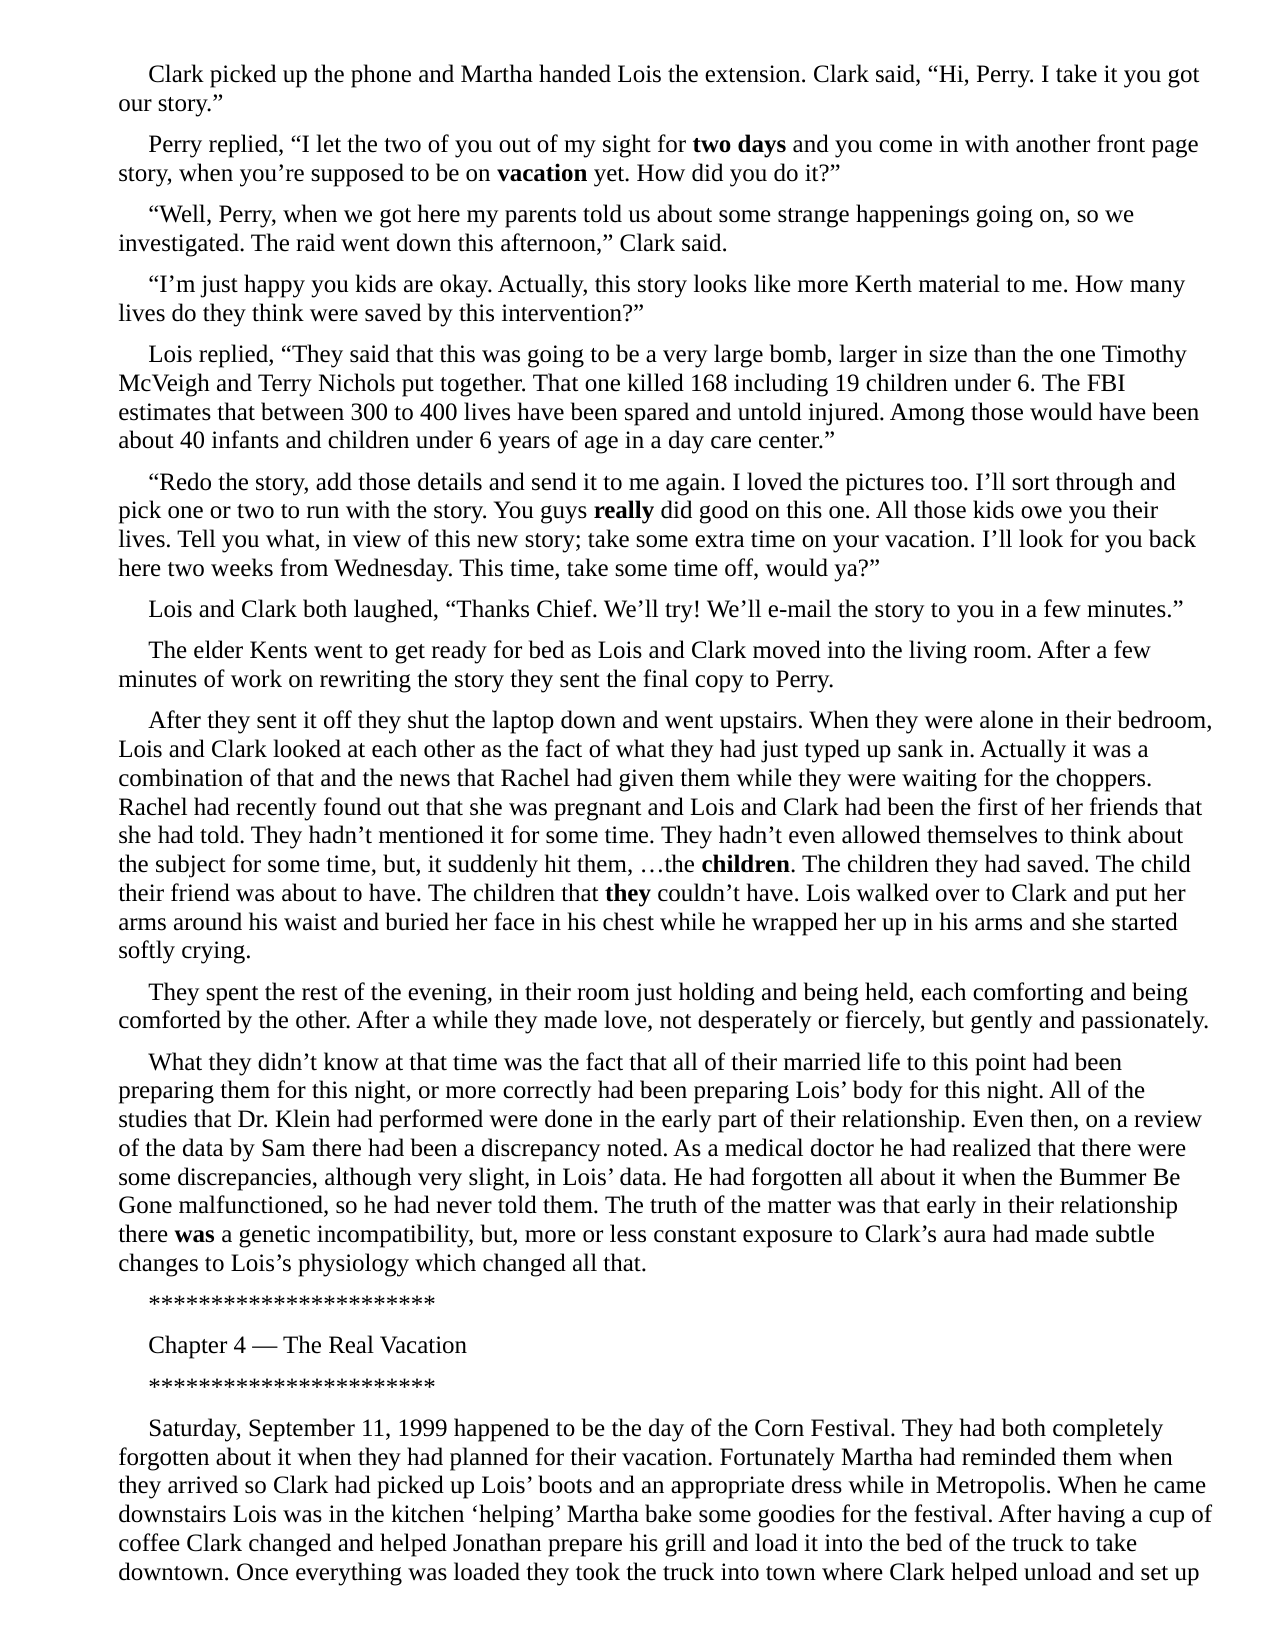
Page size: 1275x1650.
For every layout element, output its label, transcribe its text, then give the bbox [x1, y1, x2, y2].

text *********************** [118, 1372, 1216, 1400]
text Clark picked up the phone and Martha handed Lois the extension. Clark said, “Hi, Perry. I take it you got our story.” [118, 59, 1216, 117]
text *********************** [118, 1289, 1216, 1318]
text The elder Kents went to get ready for bed as Lois and Clark moved into the living room. After a few minutes of work on rewriting the story they sent the final copy to Perry. [118, 635, 1216, 693]
text After they sent it off they shut the laptop down and went upstairs. When they were alone in their bedroom, Lois and Clark looked at each other as the fact of what they had just typed up sank in. Actually it was a combination of that and the news that Rachel had given them while they were waiting for the choppers. Rachel had recently found out that she was pregnant and Lois and Clark had been the first of her friends that she had told. They hadn’t mentioned it for some time. They hadn’t even allowed themselves to think about the subject for some time, but, it suddenly hit them, …the children. The children they had saved. The child their friend was about to have. The children that they couldn’t have. Lois walked over to Clark and put her arms around his waist and buried her face in his chest while he wrapped her up in his arms and she started softly crying. [118, 705, 1216, 964]
text Chapter 4 — The Real Vacation [118, 1330, 1216, 1359]
text “Well, Perry, when we got here my parents told us about some strange happenings going on, so we investigated. The raid went down this afternoon,” Clark said. [118, 199, 1216, 257]
text Lois replied, “They said that this was going to be a very large bomb, larger in size than the one Timothy McVeigh and Terry Nichols put together. That one killed 168 including 19 children under 6. The FBI estimates that between 300 to 400 lives have been spared and untold injured. Among those would have been about 40 infants and children under 6 years of age in a day care center.” [118, 339, 1216, 454]
text “Redo the story, add those details and send it to me again. I loved the pictures too. I’ll sort through and pick one or two to run with the story. You guys really did good on this one. All those kids owe you their lives. Tell you what, in view of this new story; take some extra time on your vacation. I’ll look for you back here two weeks from Wednesday. This time, take some time off, would ya?” [118, 467, 1216, 582]
text Saturday, September 11, 1999 happened to be the day of the Corn Festival. They had both completely forgotten about it when they had planned for their vacation. Fortunately Martha had reminded them when they arrived so Clark had picked up Lois’ boots and an appropriate dress while in Metropolis. When he came downstairs Lois was in the kitchen ‘helping’ Martha bake some goodies for the festival. After having a cup of coffee Clark changed and helped Jonathan prepare his grill and load it into the bed of the truck to take downtown. Once everything was loaded they took the truck into town where Clark helped unload and set up [118, 1413, 1216, 1585]
text “I’m just happy you kids are okay. Actually, this story looks like more Kerth material to me. How many lives do they think were saved by this intervention?” [118, 269, 1216, 327]
text Lois and Clark both laughed, “Thanks Chief. We’ll try! We’ll e-mail the story to you in a few minutes.” [118, 594, 1216, 623]
text Perry replied, “I let the two of you out of my sight for two days and you come in with another front page story, when you’re supposed to be on vacation yet. How did you do it?” [118, 129, 1216, 187]
text What they didn’t know at that time was the fact that all of their married life to this point had been preparing them for this night, or more correctly had been preparing Lois’ body for this night. All of the studies that Dr. Klein had performed were done in the early part of their relationship. Even then, on a review of the data by Sam there had been a discrepancy noted. As a medical doctor he had realized that there were some discrepancies, although very slight, in Lois’ data. He had forgotten all about it when the Bummer Be Gone malfunctioned, so he had never told them. The truth of the matter was that early in their relationship there was a genetic incompatibility, but, more or less constant exposure to Clark’s aura had made subtle changes to Lois’s physiology which changed all that. [118, 1047, 1216, 1277]
text They spent the rest of the evening, in their room just holding and being held, each comforting and being comforted by the other. After a while they made love, not desperately or fiercely, but gently and passionately. [118, 977, 1216, 1034]
